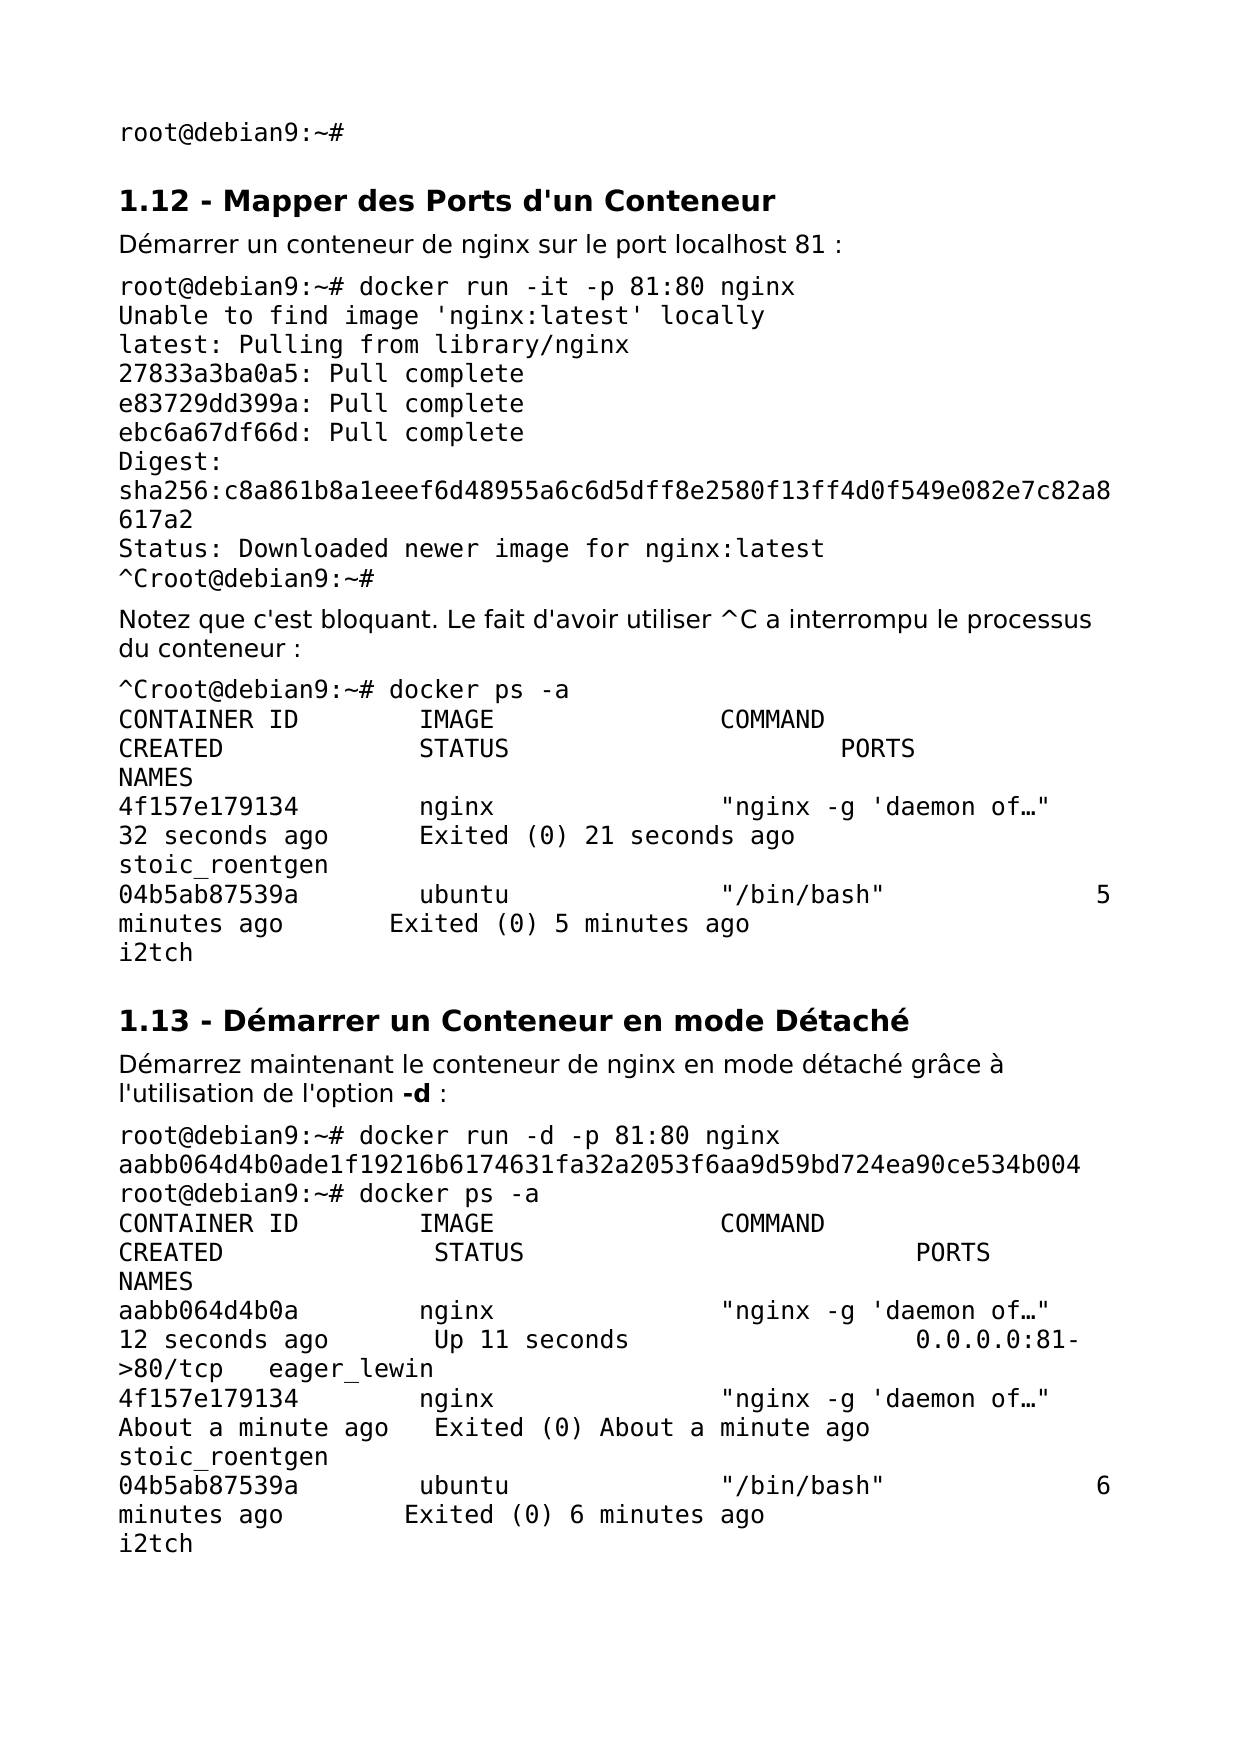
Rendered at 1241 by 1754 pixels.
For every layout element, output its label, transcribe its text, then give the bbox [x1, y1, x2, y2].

text root@debian9:~# [118, 118, 1122, 147]
subtitle 1.13 - Démarrer un Conteneur en mode Détaché [118, 1004, 1122, 1038]
subtitle 1.12 - Mapper des Ports d'un Conteneur [118, 184, 1122, 218]
text ^Croot@debian9:~# docker ps -a CONTAINER ID IMAGE COMMAND CREATED STATUS PORTS NAMES 4f157e179134 nginx "nginx -g 'daemon of…" 32 seconds ago Exited (0) 21 seconds ago stoic_roentgen 04b5ab87539a ubuntu "/bin/bash" 5 minutes ago Exited (0) 5 minutes ago i2tch [118, 676, 1122, 967]
text root@debian9:~# docker run -it -p 81:80 nginx Unable to find image 'nginx:latest' locally latest: Pulling from library/nginx 27833a3ba0a5: Pull complete e83729dd399a: Pull complete ebc6a67df66d: Pull complete Digest: sha256:c8a861b8a1eeef6d48955a6c6d5dff8e2580f13ff4d0f549e082e7c82a8617a2 Status: Downloaded newer image for nginx:latest ^Croot@debian9:~# [118, 272, 1122, 593]
text root@debian9:~# docker run -d -p 81:80 nginx aabb064d4b0ade1f19216b6174631fa32a2053f6aa9d59bd724ea90ce534b004 root@debian9:~# docker ps -a CONTAINER ID IMAGE COMMAND CREATED STATUS PORTS NAMES aabb064d4b0a nginx "nginx -g 'daemon of…" 12 seconds ago Up 11 seconds 0.0.0.0:81->80/tcp eager_lewin 4f157e179134 nginx "nginx -g 'daemon of…" About a minute ago Exited (0) About a minute ago stoic_roentgen 04b5ab87539a ubuntu "/bin/bash" 6 minutes ago Exited (0) 6 minutes ago i2tch [118, 1121, 1122, 1559]
text Démarrez maintenant le conteneur de nginx en mode détaché grâce à l'utilisation de l'option -d : [118, 1051, 1122, 1109]
text Démarrer un conteneur de nginx sur le port localhost 81 : [118, 231, 1122, 260]
text Notez que c'est bloquant. Le fait d'avoir utiliser ^C a interrompu le processus du conteneur : [118, 605, 1122, 663]
